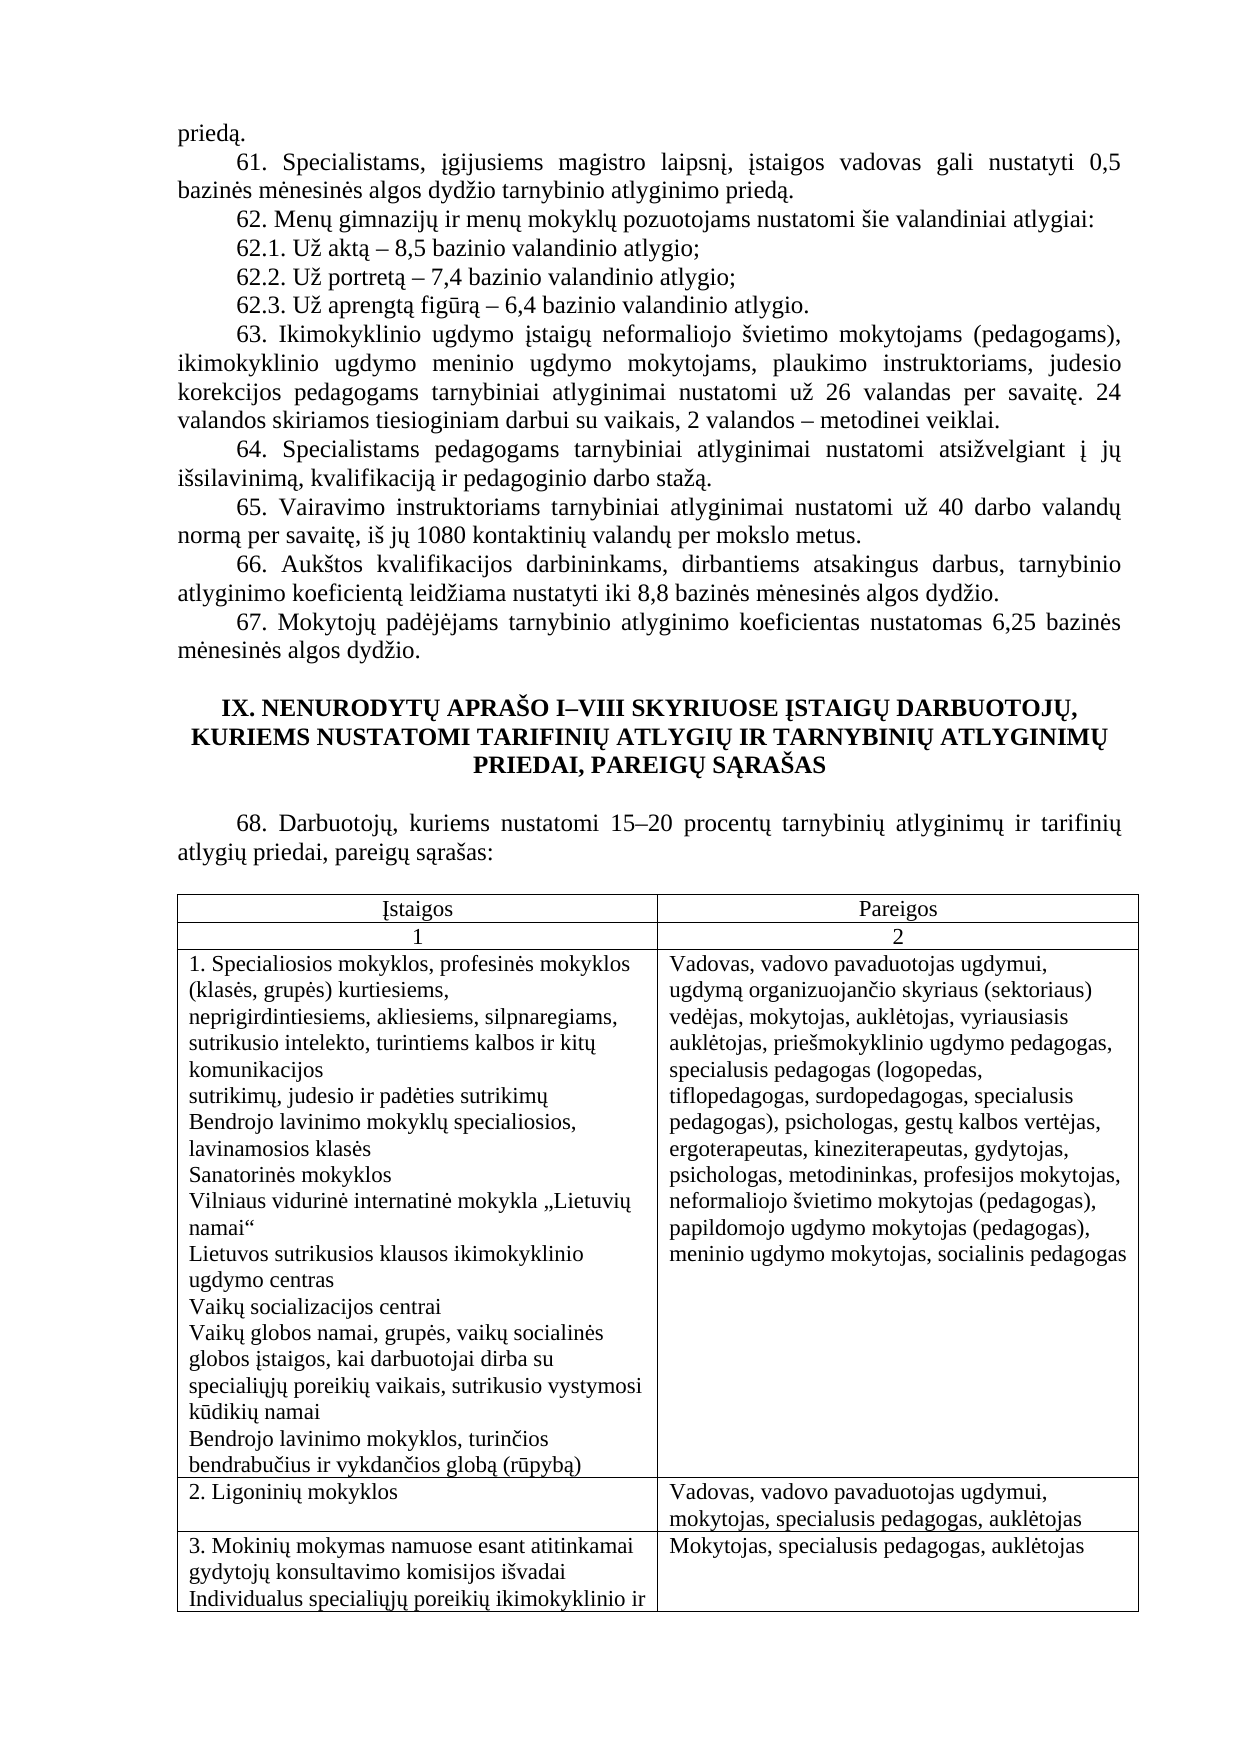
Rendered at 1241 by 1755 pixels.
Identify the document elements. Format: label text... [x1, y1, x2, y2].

text 62. Menų gimnazijų ir menų mokyklų pozuotojams nustatomi šie valandiniai atlygiai: [177, 204, 1122, 233]
table_cell Vadovas, vadovo pavaduotojas ugdymui, mokytojas, specialusis pedagogas, auklėtojas [658, 1478, 1138, 1531]
table_cell 3. Mokinių mokymas namuose esant atitinkamai gydytojų konsultavimo komisijos išvadai Individualus specialiųjų poreikių ikimokyklinio ir [178, 1532, 657, 1611]
table_cell 2. Ligoninių mokyklos [178, 1478, 657, 1531]
table_cell 2 [658, 923, 1138, 949]
text 62.2. Už portretą – 7,4 bazinio valandinio atlygio; [177, 262, 1122, 291]
table_cell Vadovas, vadovo pavaduotojas ugdymui, ugdymą organizuojančio skyriaus (sektoriaus) vedėjas, mokytojas, auklėtojas, vyriausiasis auklėtojas, priešmokyklinio ugdymo pedagogas, specialusis pedagogas (logopedas, tiflopedagogas, surdopedagogas, specialusis pedagogas), psichologas, gestų kalbos vertėjas, ergoterapeutas, kineziterapeutas, gydytojas, psichologas, metodininkas, profesijos mokytojas, neformaliojo švietimo mokytojas (pedagogas), papildomojo ugdymo mokytojas (pedagogas), meninio ugdymo mokytojas, socialinis pedagogas [658, 950, 1138, 1477]
text 67. Mokytojų padėjėjams tarnybinio atlyginimo koeficientas nustatomas 6,25 bazinės mėnesinės algos dydžio. [177, 607, 1122, 664]
text priedą. [177, 118, 1122, 147]
text 61. Specialistams, įgijusiems magistro laipsnį, įstaigos vadovas gali nustatyti 0,5 bazinės mėnesinės algos dydžio tarnybinio atlyginimo priedą. [177, 147, 1122, 204]
text 68. Darbuotojų, kuriems nustatomi 15–20 procentų tarnybinių atlyginimų ir tarifinių atlygių priedai, pareigų sąrašas: [177, 808, 1122, 866]
text 63. Ikimokyklinio ugdymo įstaigų neformaliojo švietimo mokytojams (pedagogams), ikimokyklinio ugdymo meninio ugdymo mokytojams, plaukimo instruktoriams, judesio korekcijos pedagogams tarnybiniai atlyginimai nustatomi už 26 valandas per savaitę. 24 valandos skiriamos tiesioginiam darbui su vaikais, 2 valandos – metodinei veiklai. [177, 319, 1122, 434]
text 62.1. Už aktą – 8,5 bazinio valandinio atlygio; [177, 233, 1122, 262]
table_cell 1 [178, 923, 657, 949]
table_cell Mokytojas, specialusis pedagogas, auklėtojas [658, 1532, 1138, 1611]
text 64. Specialistams pedagogams tarnybiniai atlyginimai nustatomi atsižvelgiant į jų išsilavinimą, kvalifikaciją ir pedagoginio darbo stažą. [177, 434, 1122, 492]
table_cell 1. Specialiosios mokyklos, profesinės mokyklos (klasės, grupės) kurtiesiems, neprigirdintiesiems, akliesiems, silpnaregiams, sutrikusio intelekto, turintiems kalbos ir kitų komunikacijos sutrikimų, judesio ir padėties sutrikimų Bendrojo lavinimo mokyklų specialiosios, lavinamosios klasės Sanatorinės mokyklos Vilniaus vidurinė internatinė mokykla „Lietuvių namai“ Lietuvos sutrikusios klausos ikimokyklinio ugdymo centras Vaikų socializacijos centrai Vaikų globos namai, grupės, vaikų socialinės globos įstaigos, kai darbuotojai dirba su specialiųjų poreikių vaikais, sutrikusio vystymosi kūdikių namai Bendrojo lavinimo mokyklos, turinčios bendrabučius ir vykdančios globą (rūpybą) [178, 950, 657, 1477]
text 65. Vairavimo instruktoriams tarnybiniai atlyginimai nustatomi už 40 darbo valandų normą per savaitę, iš jų 1080 kontaktinių valandų per mokslo metus. [177, 492, 1122, 549]
text 62.3. Už aprengtą figūrą – 6,4 bazinio valandinio atlygio. [177, 291, 1122, 319]
text 66. Aukštos kvalifikacijos darbininkams, dirbantiems atsakingus darbus, tarnybinio atlyginimo koeficientą leidžiama nustatyti iki 8,8 bazinės mėnesinės algos dydžio. [177, 549, 1122, 607]
table_header Pareigos [658, 895, 1138, 922]
table_header Įstaigos [178, 895, 657, 922]
text IX. NENURODYTŲ APRAŠO I–VIII SKYRIUOSE ĮSTAIGŲ DARBUOTOJŲ, KURIEMS NUSTATOMI TARIFINIŲ ATLYGIŲ IR TARNYBINIŲ ATLYGINIMŲ PRIEDAI, PAREIGŲ SĄRAŠAS [177, 693, 1122, 779]
